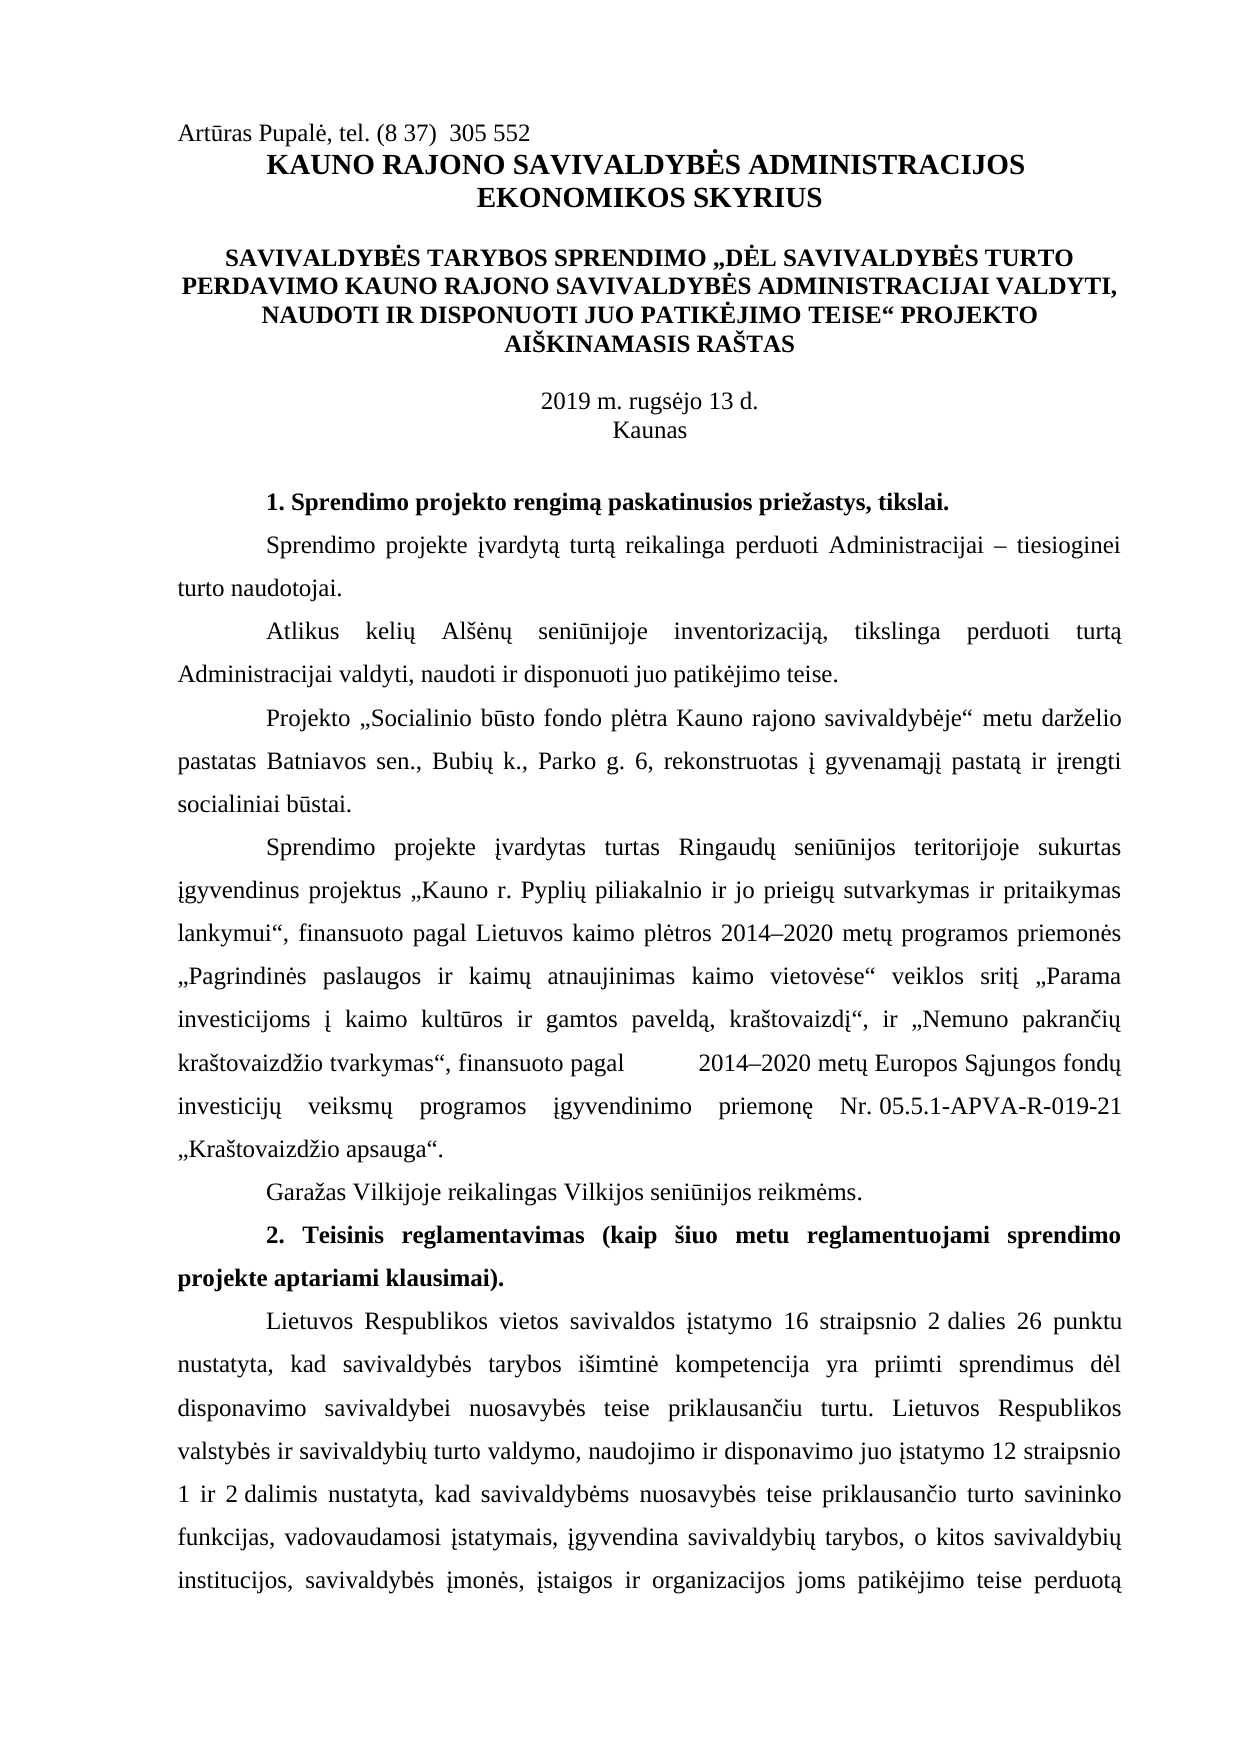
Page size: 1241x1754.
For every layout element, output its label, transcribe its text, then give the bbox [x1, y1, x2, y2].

text Sprendimo projekte įvardytą turtą reikalinga perduoti Administracijai – tiesioginei turto naudotojai. [177, 530, 1122, 602]
text SAVIVALDYBĖS TARYBOS SPRENDIMO „DĖL SAVIVALDYBĖS TURTO PERDAVIMO KAUNO RAJONO SAVIVALDYBĖS ADMINISTRACIJAI VALDYTI, NAUDOTI IR DISPONUOTI JUO PATIKĖJIMO TEISE“ PROJEKTO [177, 243, 1122, 329]
text EKONOMIKOS SKYRIUS [177, 180, 1122, 214]
text Atlikus kelių Alšėnų seniūnijoje inventorizaciją, tikslinga perduoti turtą Administracijai valdyti, naudoti ir disponuoti juo patikėjimo teise. [177, 616, 1122, 688]
text Artūras Pupalė, tel. (8 37) 305 552 [177, 118, 1122, 147]
text Kaunas [177, 415, 1122, 444]
text AIŠKINAMASIS RAŠTAS [177, 329, 1122, 358]
text 1. Sprendimo projekto rengimą paskatinusios priežastys, tikslai. [177, 487, 1122, 516]
text Sprendimo projekte įvardytas turtas Ringaudų seniūnijos teritorijoje sukurtas įgyvendinus projektus „Kauno r. Pyplių piliakalnio ir jo prieigų sutvarkymas ir pritaikymas lankymui“, finansuoto pagal Lietuvos kaimo plėtros 2014–2020 metų programos priemonės „Pagrindinės paslaugos ir kaimų atnaujinimas kaimo vietovėse“ veiklos sritį „Parama investicijoms į kaimo kultūros ir gamtos paveldą, kraštovaizdį“, ir „Nemuno pakrančių kraštovaizdžio tvarkymas“, finansuoto pagal 2014–2020 metų Europos Sąjungos fondų investicijų veiksmų programos įgyvendinimo priemonę Nr. 05.5.1-APVA-R-019-21 „Kraštovaizdžio apsauga“. [177, 832, 1122, 1163]
text Projekto „Socialinio būsto fondo plėtra Kauno rajono savivaldybėje“ metu darželio pastatas Batniavos sen., Bubių k., Parko g. 6, rekonstruotas į gyvenamąjį pastatą ir įrengti socialiniai būstai. [177, 703, 1122, 818]
text KAUNO RAJONO SAVIVALDYBĖS ADMINISTRACIJOS [177, 147, 1122, 180]
text 2. Teisinis reglamentavimas (kaip šiuo metu reglamentuojami sprendimo projekte aptariami klausimai). [177, 1220, 1122, 1292]
text Garažas Vilkijoje reikalingas Vilkijos seniūnijos reikmėms. [177, 1177, 1122, 1206]
text 2019 m. rugsėjo 13 d. [177, 386, 1122, 415]
text Lietuvos Respublikos vietos savivaldos įstatymo 16 straipsnio 2 dalies 26 punktu nustatyta, kad savivaldybės tarybos išimtinė kompetencija yra priimti sprendimus dėl disponavimo savivaldybei nuosavybės teise priklausančiu turtu. Lietuvos Respublikos valstybės ir savivaldybių turto valdymo, naudojimo ir disponavimo juo įstatymo 12 straipsnio 1 ir 2 dalimis nustatyta, kad savivaldybėms nuosavybės teise priklausančio turto savininko funkcijas, vadovaudamosi įstatymais, įgyvendina savivaldybių tarybos, o kitos savivaldybių institucijos, savivaldybės įmonės, įstaigos ir organizacijos joms patikėjimo teise perduotą [177, 1306, 1122, 1594]
